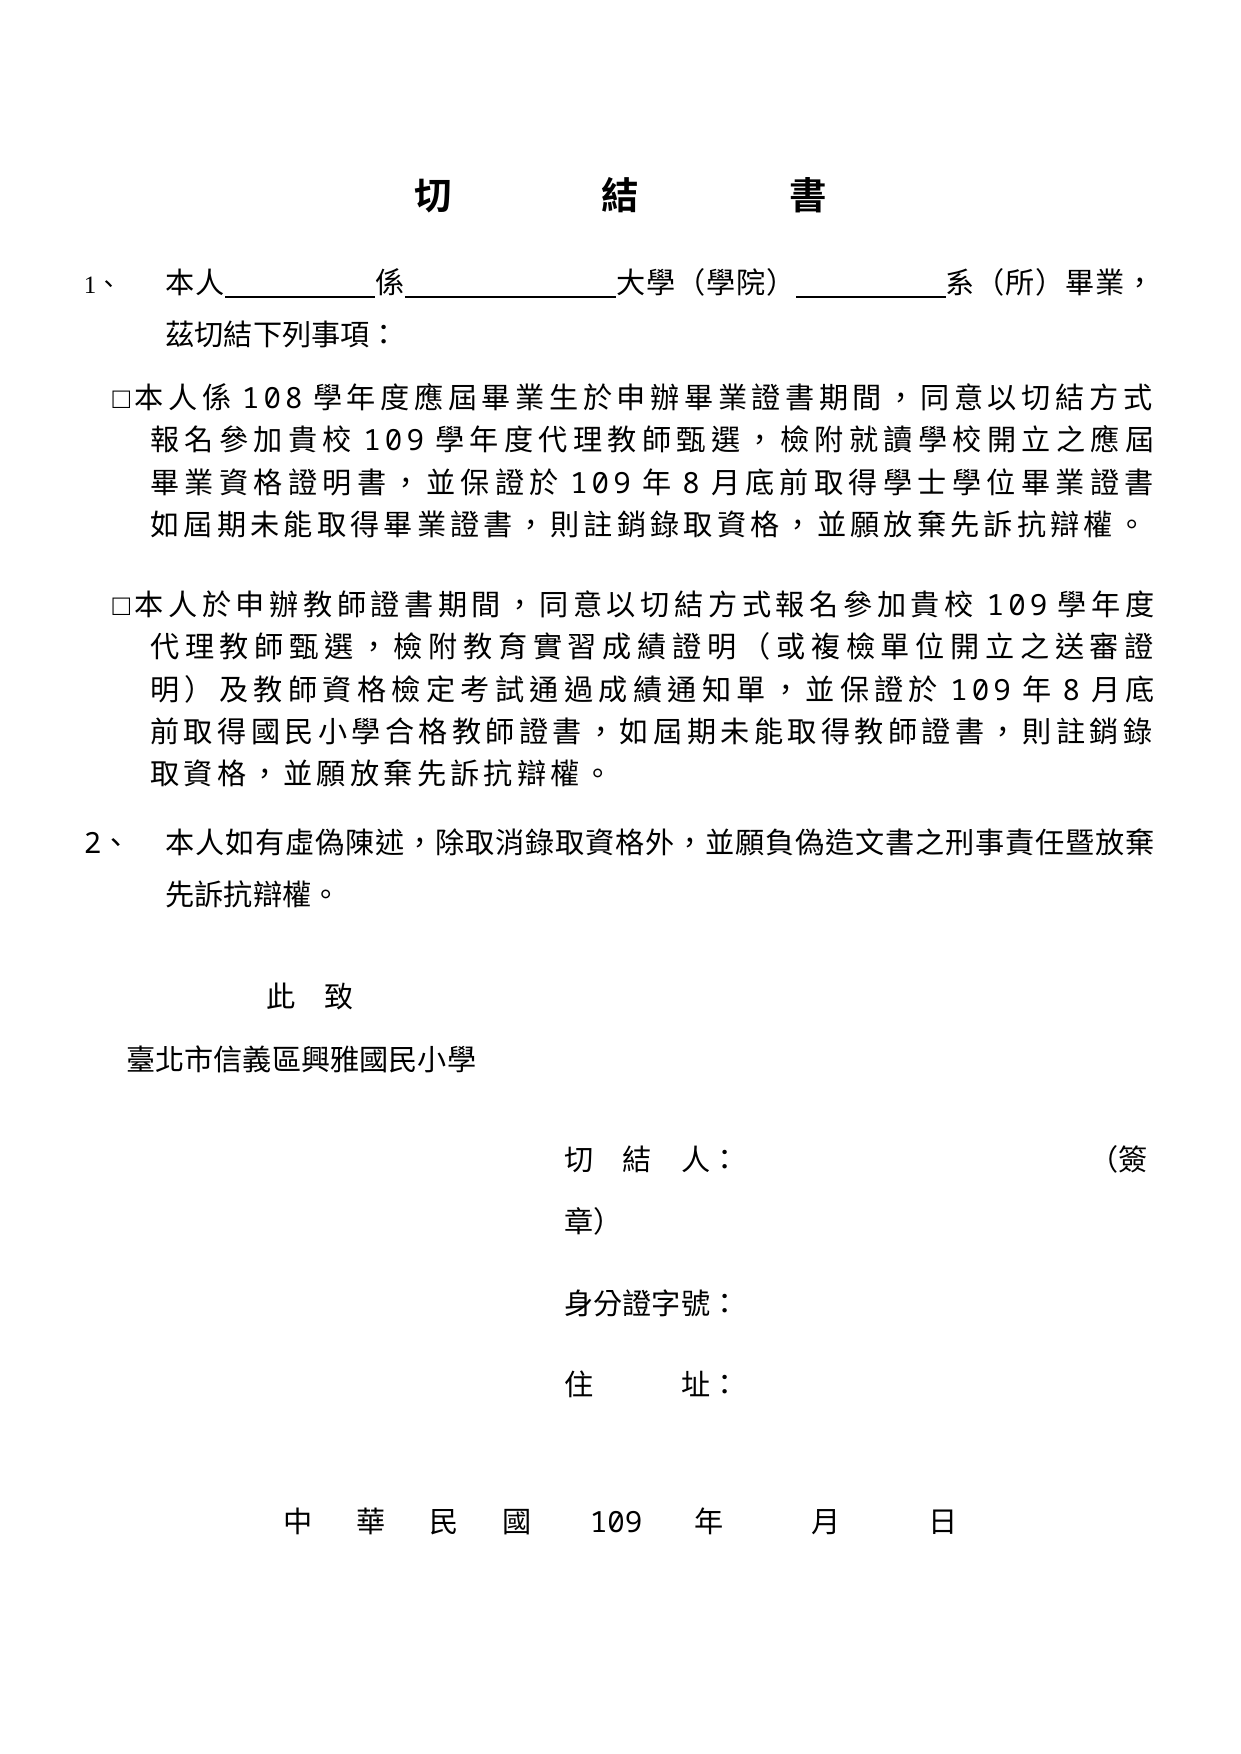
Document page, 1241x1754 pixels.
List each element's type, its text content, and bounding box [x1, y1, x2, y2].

text 此 致 [126, 953, 1163, 1016]
text 住 址： [564, 1341, 1163, 1403]
text 身分證字號： [564, 1260, 1163, 1322]
text □本人係108學年度應屆畢業生於申辦畢業證書期間，同意以切結方式報名參加貴校109學年度代理教師甄選，檢附就讀學校開立之應屆畢業資格證明書，並保證於109年8月底前取得學士學位畢業證書，如屆期未能取得畢業證書，則註銷錄取資格，並願放棄先訴抗辯權。 [112, 374, 1155, 544]
text 臺北市信義區興雅國民小學 [126, 1016, 1163, 1078]
text 中 華 民 國 109 年 月 日 [77, 1478, 1163, 1541]
text 切 結 人： （簽章） [564, 1116, 1163, 1241]
list 本人如有虛偽陳述，除取消錄取資格外，並願負偽造文書之刑事責任暨放棄先訴抗辯權。 [83, 812, 1155, 916]
text 切 結 書 [77, 152, 1163, 214]
list 本人 係 大學（學院） 系（所）畢業，茲切結下列事項： [83, 252, 1155, 356]
text □本人於申辦教師證書期間，同意以切結方式報名參加貴校109學年度代理教師甄選，檢附教育實習成績證明（或複檢單位開立之送審證明）及教師資格檢定考試通過成績通知單，並保證於109年8月底前取得國民小學合格教師證書，如屆期未能取得教師證書，則註銷錄取資格，並願放棄先訴抗辯權。 [112, 581, 1155, 793]
